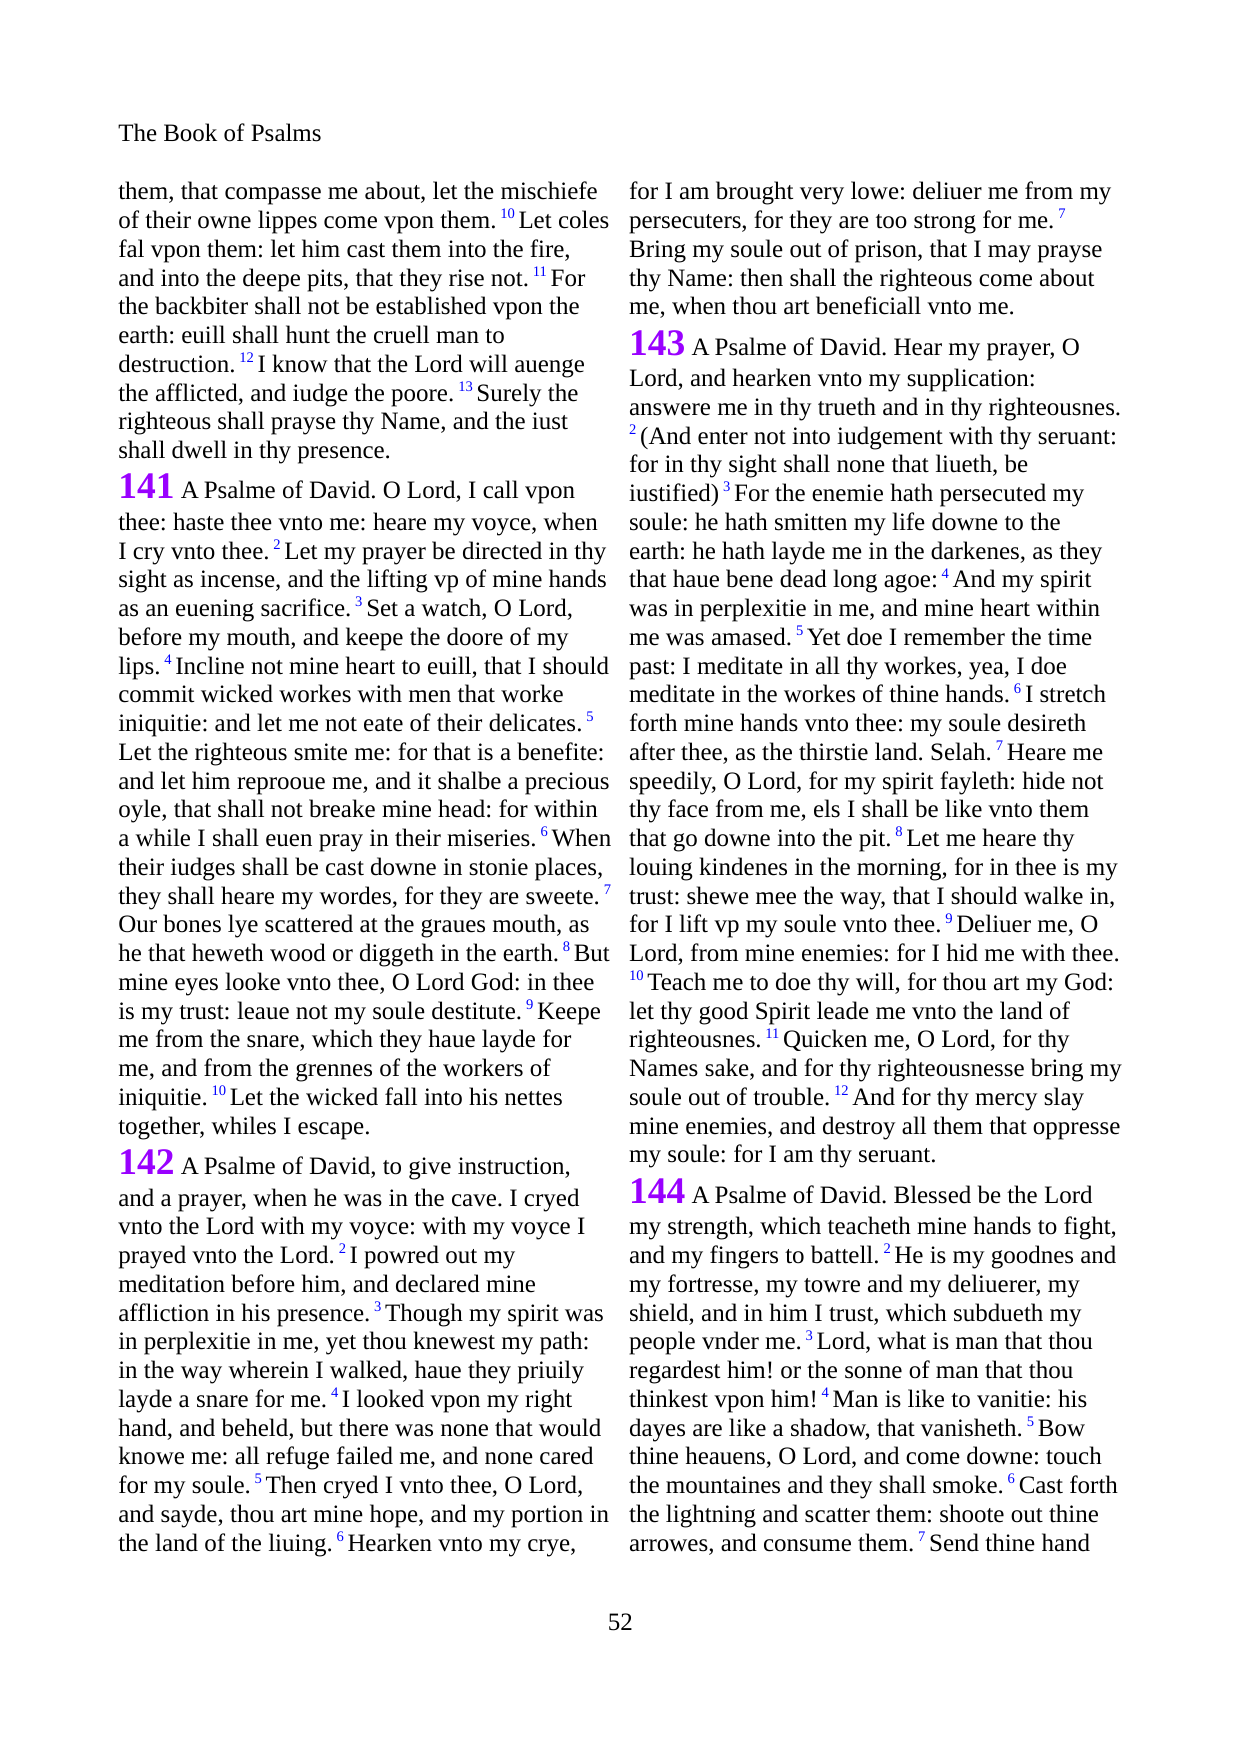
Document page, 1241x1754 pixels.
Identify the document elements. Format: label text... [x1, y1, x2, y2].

text 141 A Psalme of David. O Lord, I call vpon thee: haste thee vnto me: heare my voyce, when I cry vnto thee. 2 Let my prayer be directed in thy sight as incense, and the lifting vp of mine hands as an euening sacrifice. 3 Set a watch, O Lord, before my mouth, and keepe the doore of my lips. 4 Incline not mine heart to euill, that I should commit wicked workes with men that worke iniquitie: and let me not eate of their delicates. 5 Let the righteous smite me: for that is a benefite: and let him reprooue me, and it shalbe a precious oyle, that shall not breake mine head: for within a while I shall euen pray in their miseries. 6 When their iudges shall be cast downe in stonie places, they shall heare my wordes, for they are sweete. 7 Our bones lye scattered at the graues mouth, as he that heweth wood or diggeth in the earth. 8 But mine eyes looke vnto thee, O Lord God: in thee is my trust: leaue not my soule destitute. 9 Keepe me from the snare, which they haue layde for me, and from the grennes of the workers of iniquitie. 10 Let the wicked fall into his nettes together, whiles I escape. [118, 464, 611, 1139]
text them, that compasse me about, let the mischiefe of their owne lippes come vpon them. 10 Let coles fal vpon them: let him cast them into the fire, and into the deepe pits, that they rise not. 11 For the backbiter shall not be established vpon the earth: euill shall hunt the cruell man to destruction. 12 I know that the Lord will auenge the afflicted, and iudge the poore. 13 Surely the righteous shall prayse thy Name, and the iust shall dwell in thy presence. [118, 176, 611, 464]
text 143 A Psalme of David. Hear my prayer, O Lord, and hearken vnto my supplication: answere me in thy trueth and in thy righteousnes. 2 (And enter not into iudgement with thy seruant: for in thy sight shall none that liueth, be iustified) 3 For the enemie hath persecuted my soule: he hath smitten my life downe to the earth: he hath layde me in the darkenes, as they that haue bene dead long agoe: 4 And my spirit was in perplexitie in me, and mine heart within me was amased. 5 Yet doe I remember the time past: I meditate in all thy workes, yea, I doe meditate in the workes of thine hands. 6 I stretch forth mine hands vnto thee: my soule desireth after thee, as the thirstie land. Selah. 7 Heare me speedily, O Lord, for my spirit fayleth: hide not thy face from me, els I shall be like vnto them that go downe into the pit. 8 Let me heare thy louing kindenes in the morning, for in thee is my trust: shewe mee the way, that I should walke in, for I lift vp my soule vnto thee. 9 Deliuer me, O Lord, from mine enemies: for I hid me with thee. 10 Teach me to doe thy will, for thou art my God: let thy good Spirit leade me vnto the land of righteousnes. 11 Quicken me, O Lord, for thy Names sake, and for thy righteousnesse bring my soule out of trouble. 12 And for thy mercy slay mine enemies, and destroy all them that oppresse my soule: for I am thy seruant. [629, 320, 1122, 1168]
text 144 A Psalme of David. Blessed be the Lord my strength, which teacheth mine hands to fight, and my fingers to battell. 2 He is my goodnes and my fortresse, my towre and my deliuerer, my shield, and in him I trust, which subdueth my people vnder me. 3 Lord, what is man that thou regardest him! or the sonne of man that thou thinkest vpon him! 4 Man is like to vanitie: his dayes are like a shadow, that vanisheth. 5 Bow thine heauens, O Lord, and come downe: touch the mountaines and they shall smoke. 6 Cast forth the lightning and scatter them: shoote out thine arrowes, and consume them. 7 Send thine hand [629, 1168, 1122, 1556]
text 142 A Psalme of David, to give instruction, and a prayer, when he was in the cave. I cryed vnto the Lord with my voyce: with my voyce I prayed vnto the Lord. 2 I powred out my meditation before him, and declared mine affliction in his presence. 3 Though my spirit was in perplexitie in me, yet thou knewest my path: in the way wherein I walked, haue they priuily layde a snare for me. 4 I looked vpon my right hand, and beheld, but there was none that would knowe me: all refuge failed me, and none cared for my soule. 5 Then cryed I vnto thee, O Lord, and sayde, thou art mine hope, and my portion in the land of the liuing. 6 Hearken vnto my crye, [118, 1139, 611, 1556]
text for I am brought very lowe: deliuer me from my persecuters, for they are too strong for me. 7 Bring my soule out of prison, that I may prayse thy Name: then shall the righteous come about me, when thou art beneficiall vnto me. [629, 176, 1122, 320]
